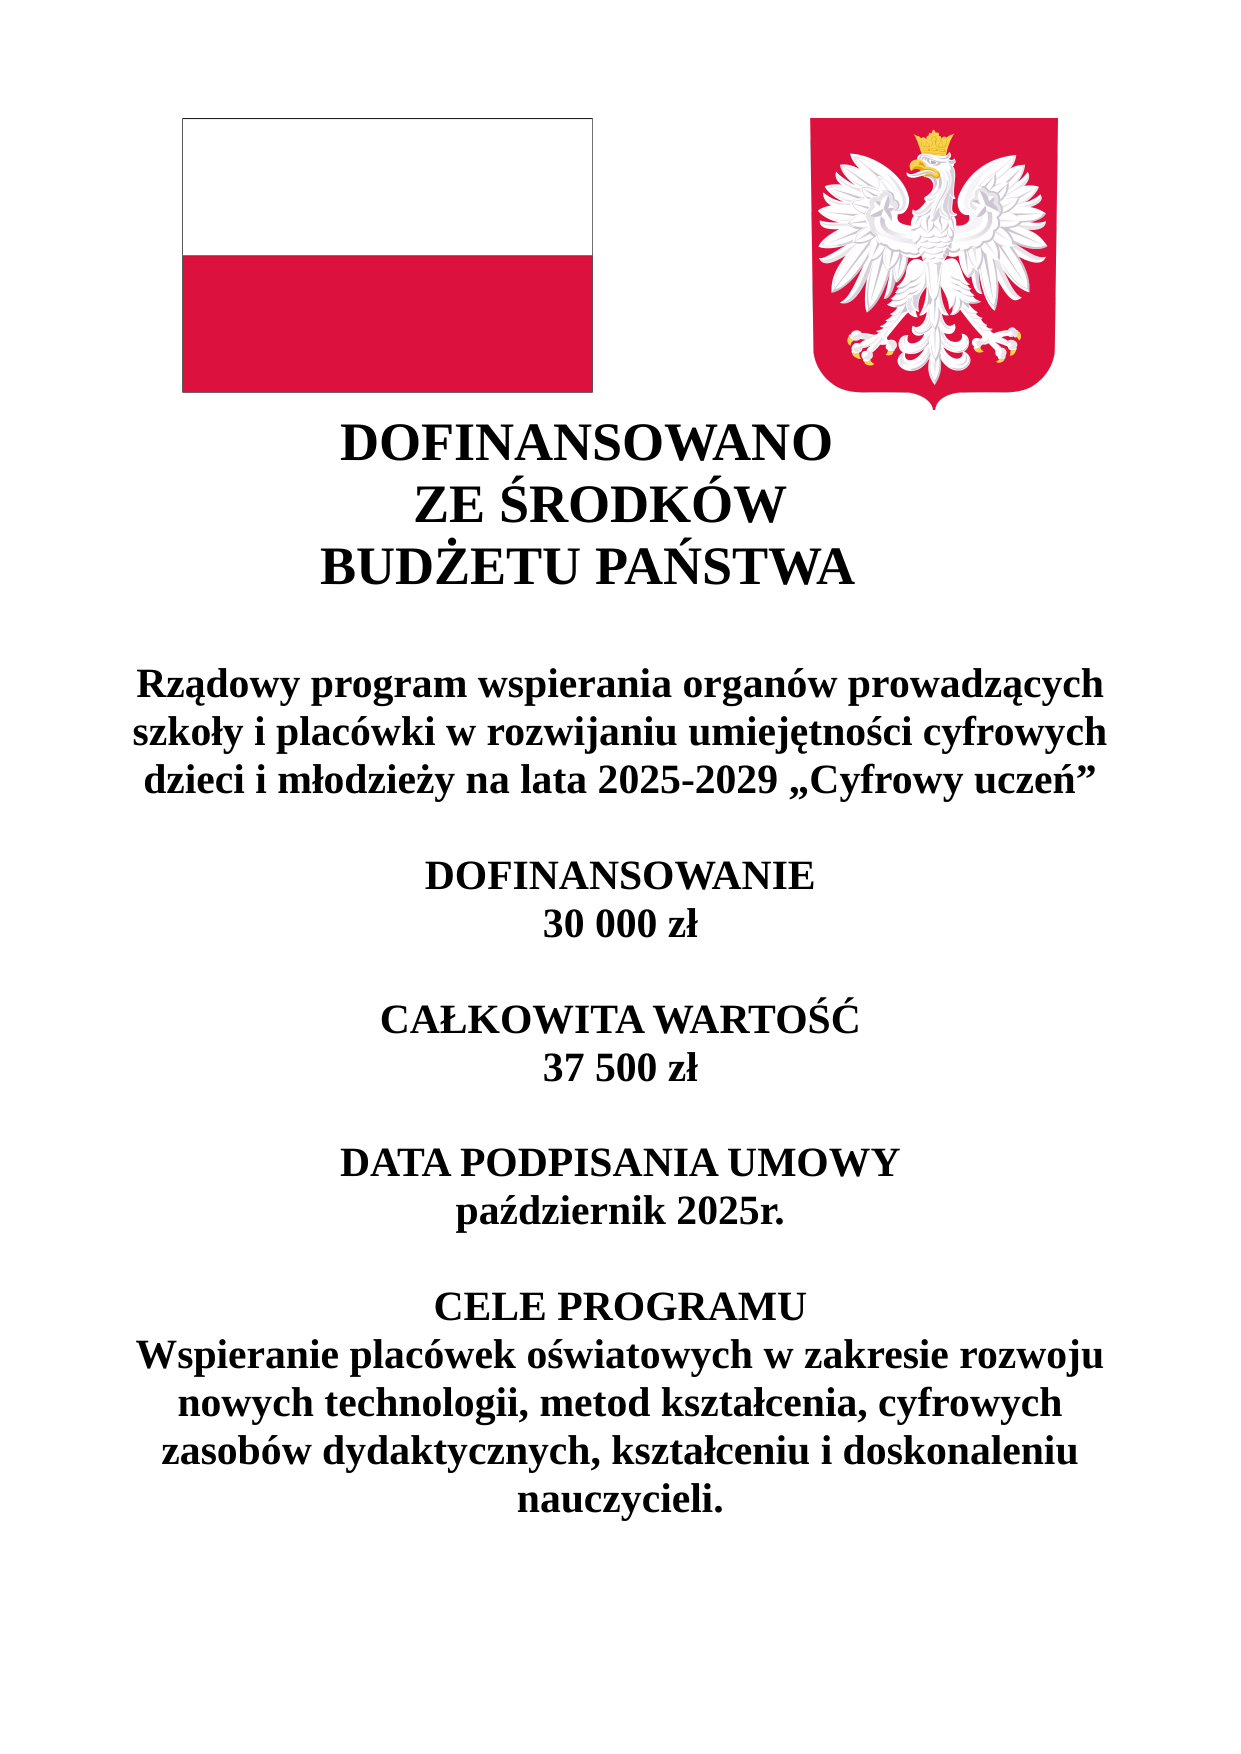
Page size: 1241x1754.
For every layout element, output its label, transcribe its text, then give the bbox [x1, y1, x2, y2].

text ZE ŚRODKÓW [118, 472, 1122, 534]
text BUDŻETU PAŃSTWA [118, 534, 1122, 596]
text 30 000 zł [118, 898, 1122, 946]
text DOFINANSOWANO [118, 118, 1122, 472]
text Wspieranie placówek oświatowych w zakresie rozwoju nowych technologii, metod kształcenia, cyfrowych zasobów dydaktycznych, kształceniu i doskonaleniu nauczycieli. [118, 1329, 1122, 1521]
text DOFINANSOWANIE [118, 850, 1122, 898]
text CELE PROGRAMU [118, 1282, 1122, 1329]
text Rządowy program wspierania organów prowadzących szkoły i placówki w rozwijaniu umiejętności cyfrowych dzieci i młodzieży na lata 2025-2029 „Cyfrowy uczeń” [118, 659, 1122, 802]
picture [182, 118, 1058, 410]
text DATA PODPISANIA UMOWY [118, 1138, 1122, 1186]
text 37 500 zł [118, 1042, 1122, 1090]
text październik 2025r. [118, 1186, 1122, 1234]
text CAŁKOWITA WARTOŚĆ [118, 994, 1122, 1042]
